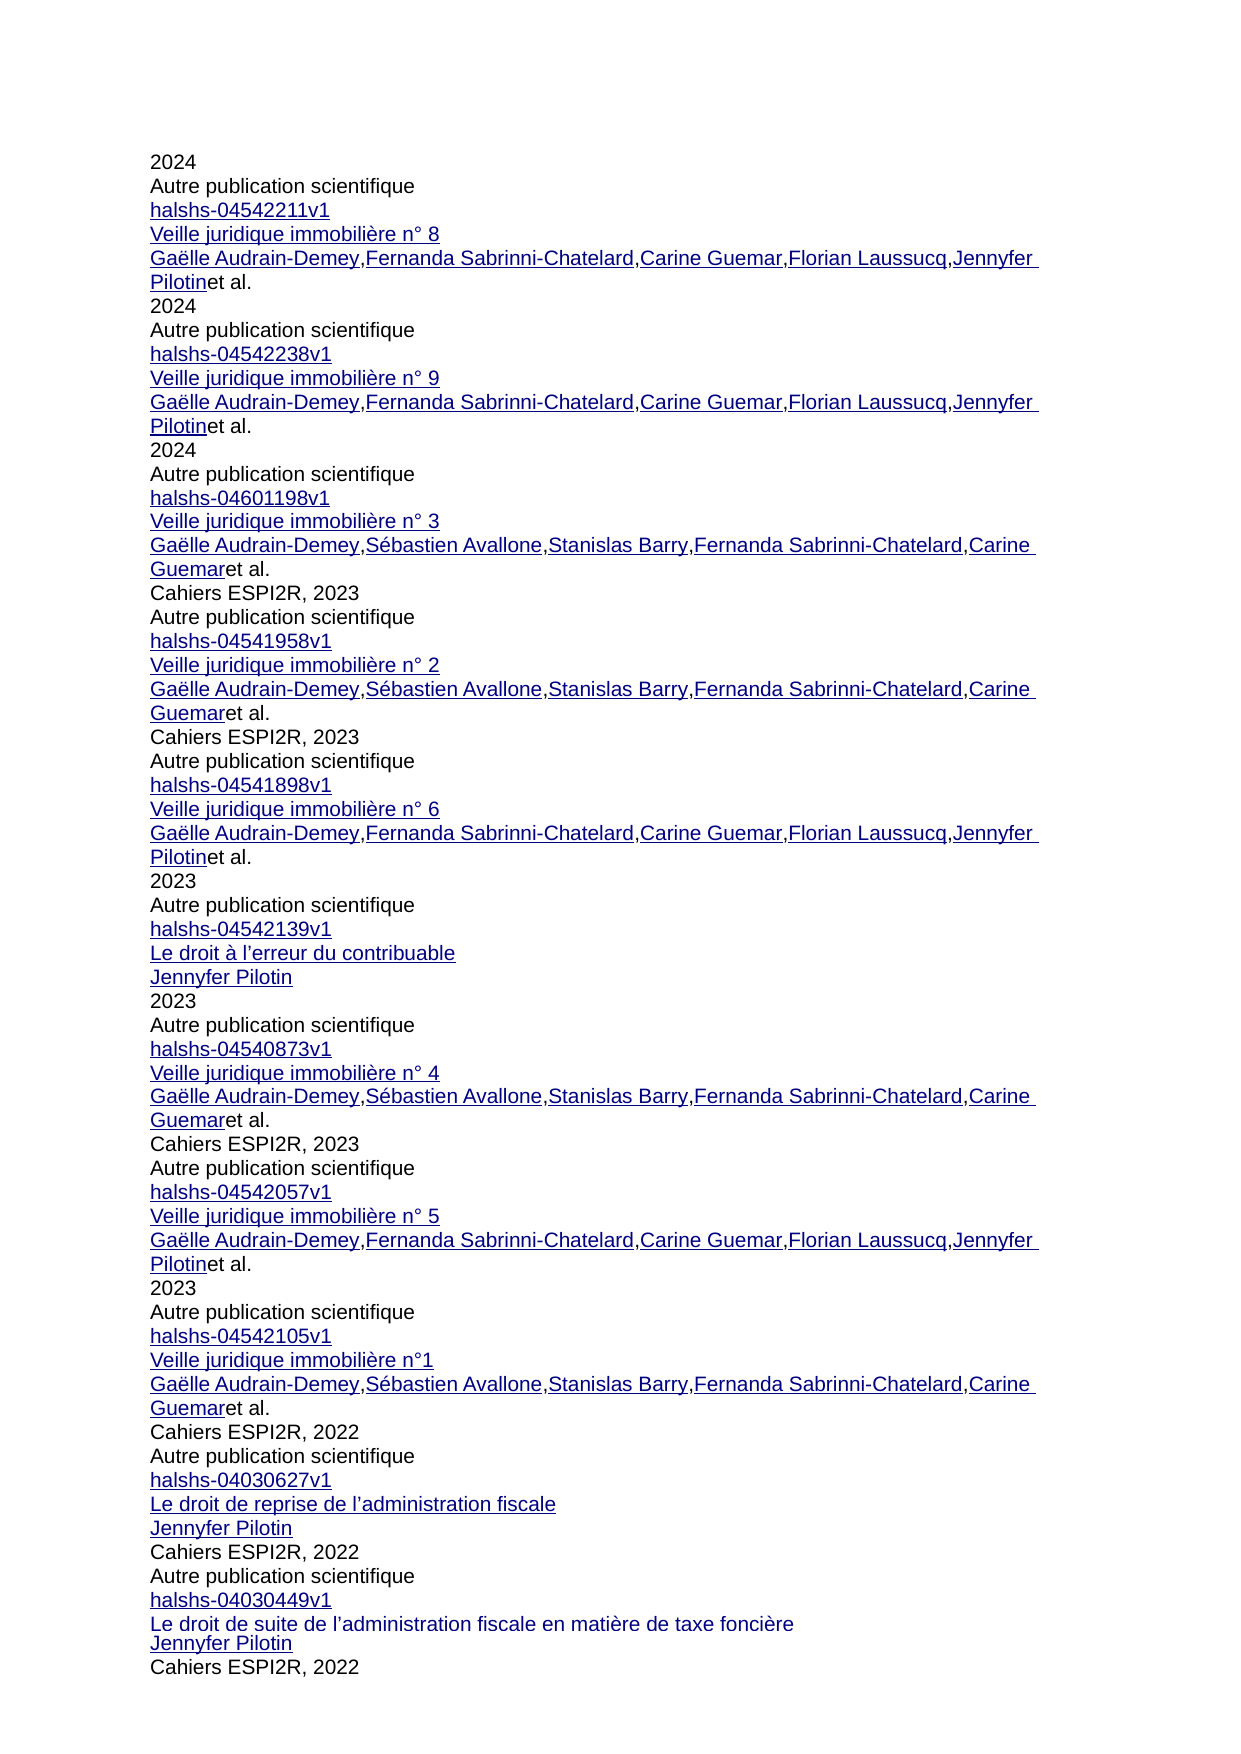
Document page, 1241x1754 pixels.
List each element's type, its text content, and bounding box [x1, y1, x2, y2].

table_cell Veille juridique immobilière n° 8 Gaëlle Audrain-Demey,Fernanda Sabrinni-Chatelard,Carine Guemar,Florian Laussucq,Jennyfer Pilotinet al. 2024 Autre publication scientifique halshs-04542238v1 [150, 222, 1090, 366]
table_cell Veille juridique immobilière n° 6 Gaëlle Audrain-Demey,Fernanda Sabrinni-Chatelard,Carine Guemar,Florian Laussucq,Jennyfer Pilotinet al. 2023 Autre publication scientifique halshs-04542139v1 [150, 797, 1090, 941]
table_cell Le droit de reprise de l’administration fiscale Jennyfer Pilotin Cahiers ESPI2R, 2022 Autre publication scientifique halshs-04030449v1 [150, 1492, 1090, 1611]
table_cell 2024 Autre publication scientifique halshs-04542211v1 [150, 150, 1090, 222]
table_cell Veille juridique immobilière n° 9 Gaëlle Audrain-Demey,Fernanda Sabrinni-Chatelard,Carine Guemar,Florian Laussucq,Jennyfer Pilotinet al. 2024 Autre publication scientifique halshs-04601198v1 [150, 366, 1090, 509]
table_cell Veille juridique immobilière n°1 Gaëlle Audrain-Demey,Sébastien Avallone,Stanislas Barry,Fernanda Sabrinni-Chatelard,Carine Guemaret al. Cahiers ESPI2R, 2022 Autre publication scientifique halshs-04030627v1 [150, 1348, 1090, 1492]
table_cell Veille juridique immobilière n° 4 Gaëlle Audrain-Demey,Sébastien Avallone,Stanislas Barry,Fernanda Sabrinni-Chatelard,Carine Guemaret al. Cahiers ESPI2R, 2023 Autre publication scientifique halshs-04542057v1 [150, 1060, 1090, 1204]
table_cell Veille juridique immobilière n° 2 Gaëlle Audrain-Demey,Sébastien Avallone,Stanislas Barry,Fernanda Sabrinni-Chatelard,Carine Guemaret al. Cahiers ESPI2R, 2023 Autre publication scientifique halshs-04541898v1 [150, 653, 1090, 797]
table_cell Veille juridique immobilière n° 3 Gaëlle Audrain-Demey,Sébastien Avallone,Stanislas Barry,Fernanda Sabrinni-Chatelard,Carine Guemaret al. Cahiers ESPI2R, 2023 Autre publication scientifique halshs-04541958v1 [150, 509, 1090, 653]
table_cell Veille juridique immobilière n° 5 Gaëlle Audrain-Demey,Fernanda Sabrinni-Chatelard,Carine Guemar,Florian Laussucq,Jennyfer Pilotinet al. 2023 Autre publication scientifique halshs-04542105v1 [150, 1204, 1090, 1348]
table_cell Le droit à l’erreur du contribuable Jennyfer Pilotin 2023 Autre publication scientifique halshs-04540873v1 [150, 941, 1090, 1060]
table_cell Le droit de suite de l’administration fiscale en matière de taxe foncière Jennyfer Pilotin Cahiers ESPI2R, 2022 [150, 1611, 1090, 1679]
